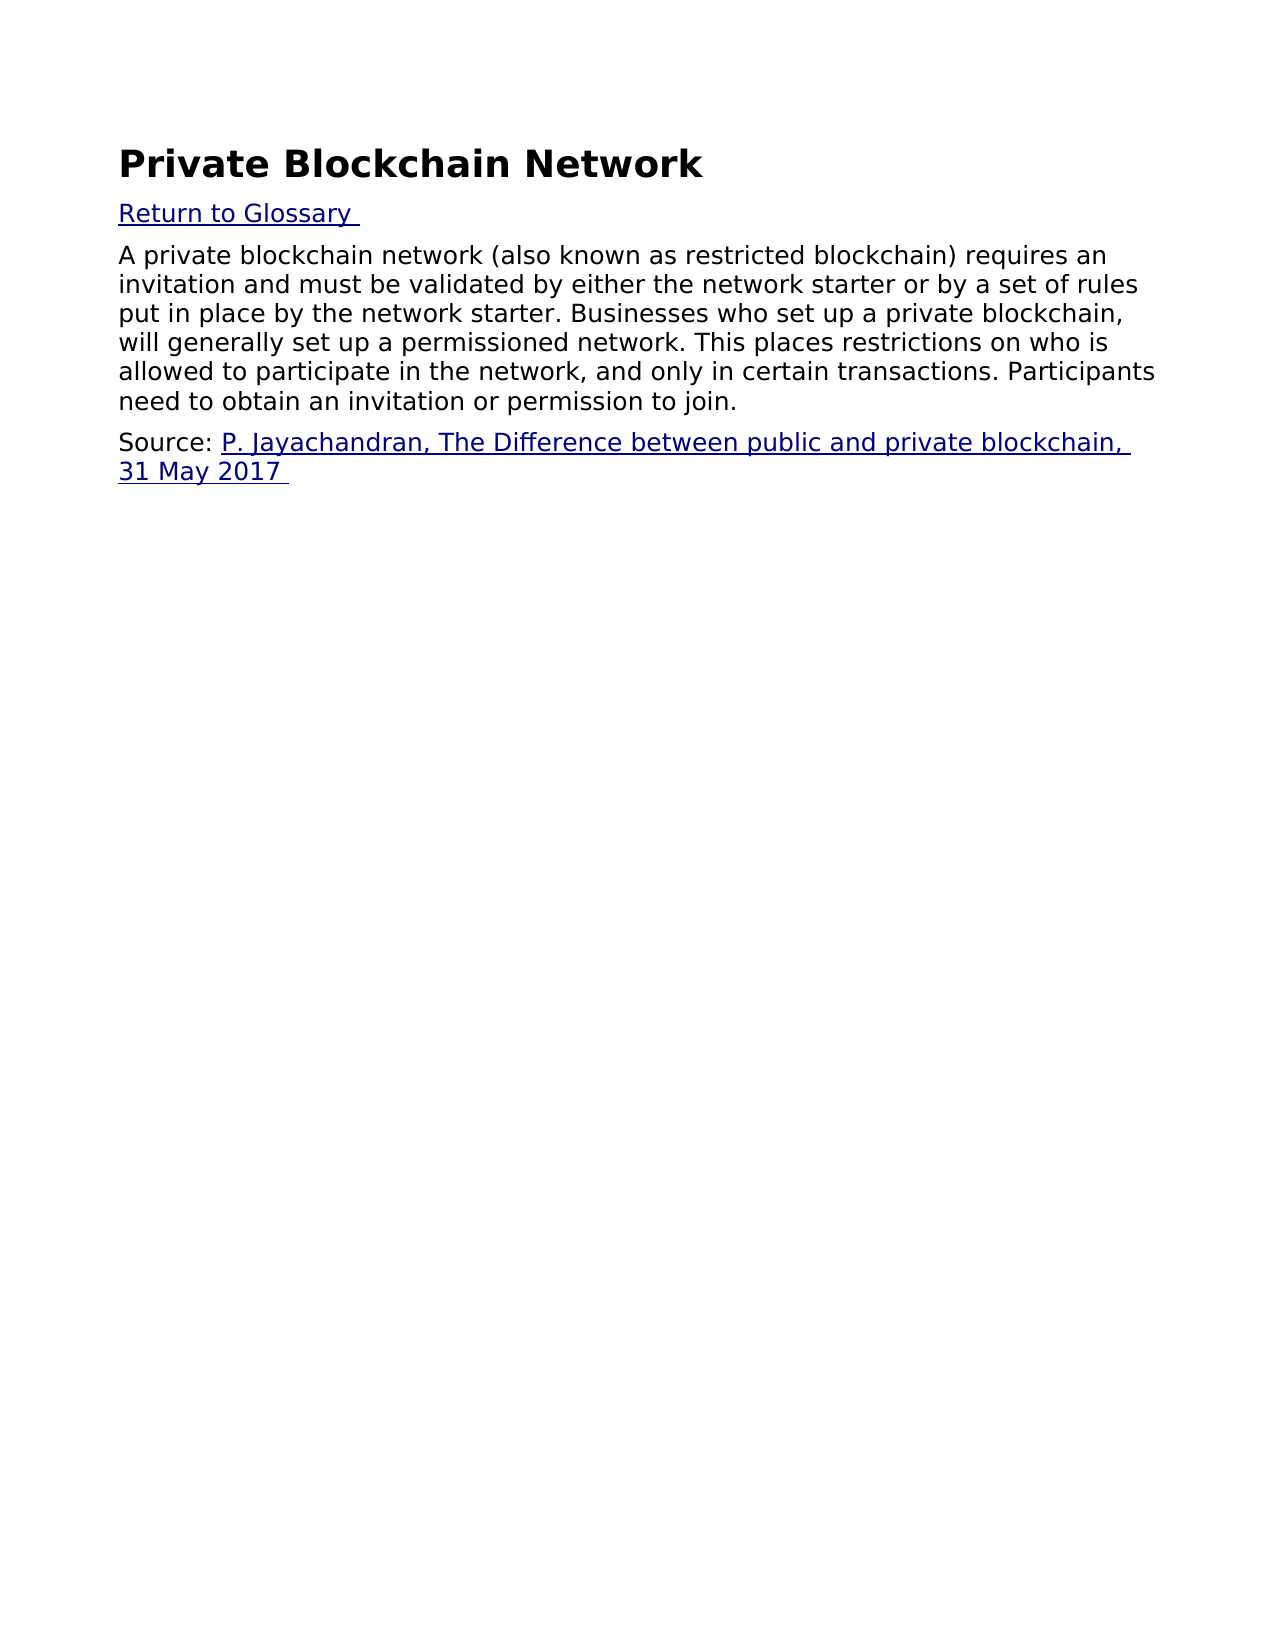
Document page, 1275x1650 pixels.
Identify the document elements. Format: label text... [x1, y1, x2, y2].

subtitle Private Blockchain Network [118, 143, 1157, 187]
text Source: P. Jayachandran, The Difference between public and private blockchain, 31 May 2017 [118, 428, 1157, 487]
text Return to Glossary [118, 199, 1157, 228]
text A private blockchain network (also known as restricted blockchain) requires an invitation and must be validated by either the network starter or by a set of rules put in place by the network starter. Businesses who set up a private blockchain, will generally set up a permissioned network. This places restrictions on who is allowed to participate in the network, and only in certain transactions. Participants need to obtain an invitation or permission to join. [118, 241, 1157, 416]
